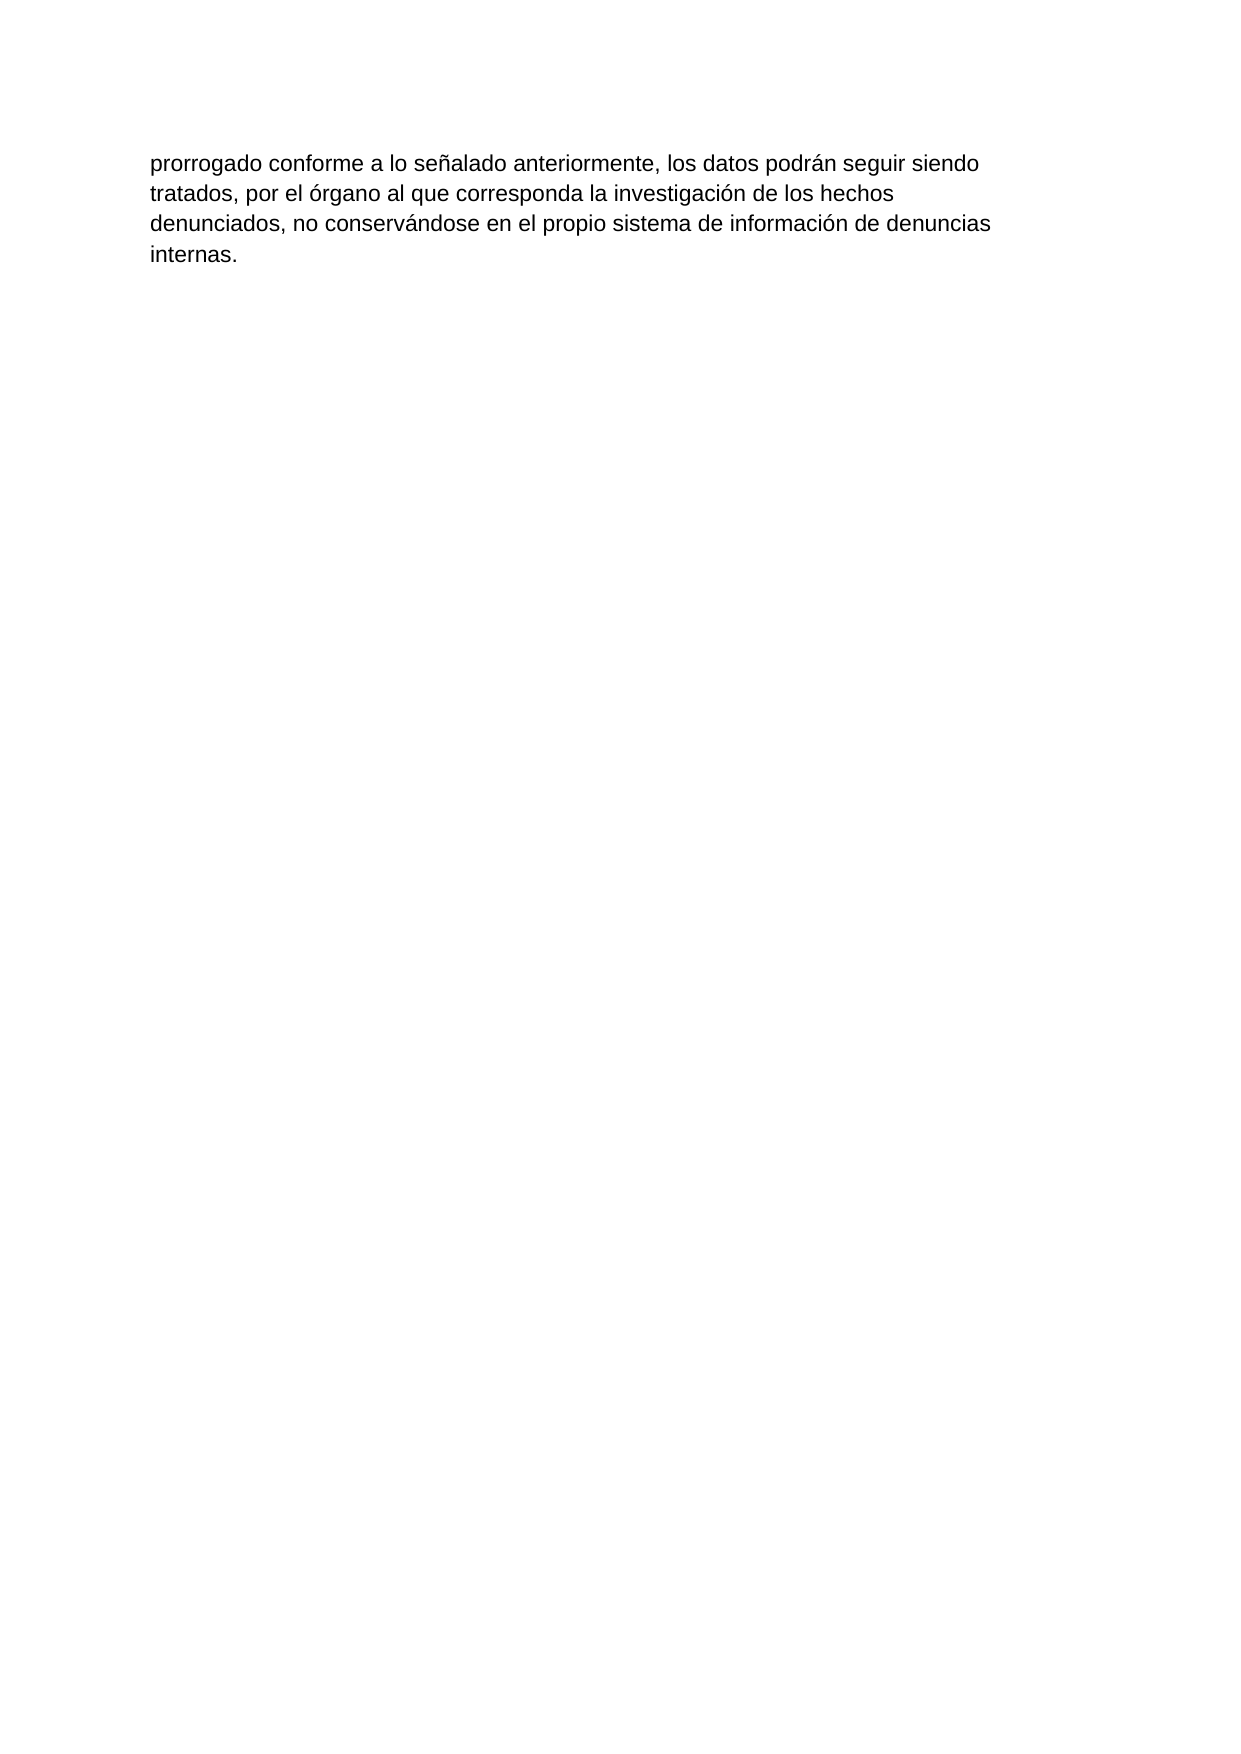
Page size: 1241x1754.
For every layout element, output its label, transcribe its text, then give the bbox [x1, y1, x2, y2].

text internas. [150, 241, 1090, 267]
text tratados, por el órgano al que corresponda la investigación de los hechos [150, 180, 1090, 207]
text denunciados, no conservándose en el propio sistema de información de denuncias [150, 210, 1090, 237]
text prorrogado conforme a lo señalado anteriormente, los datos podrán seguir siendo [150, 150, 1090, 176]
